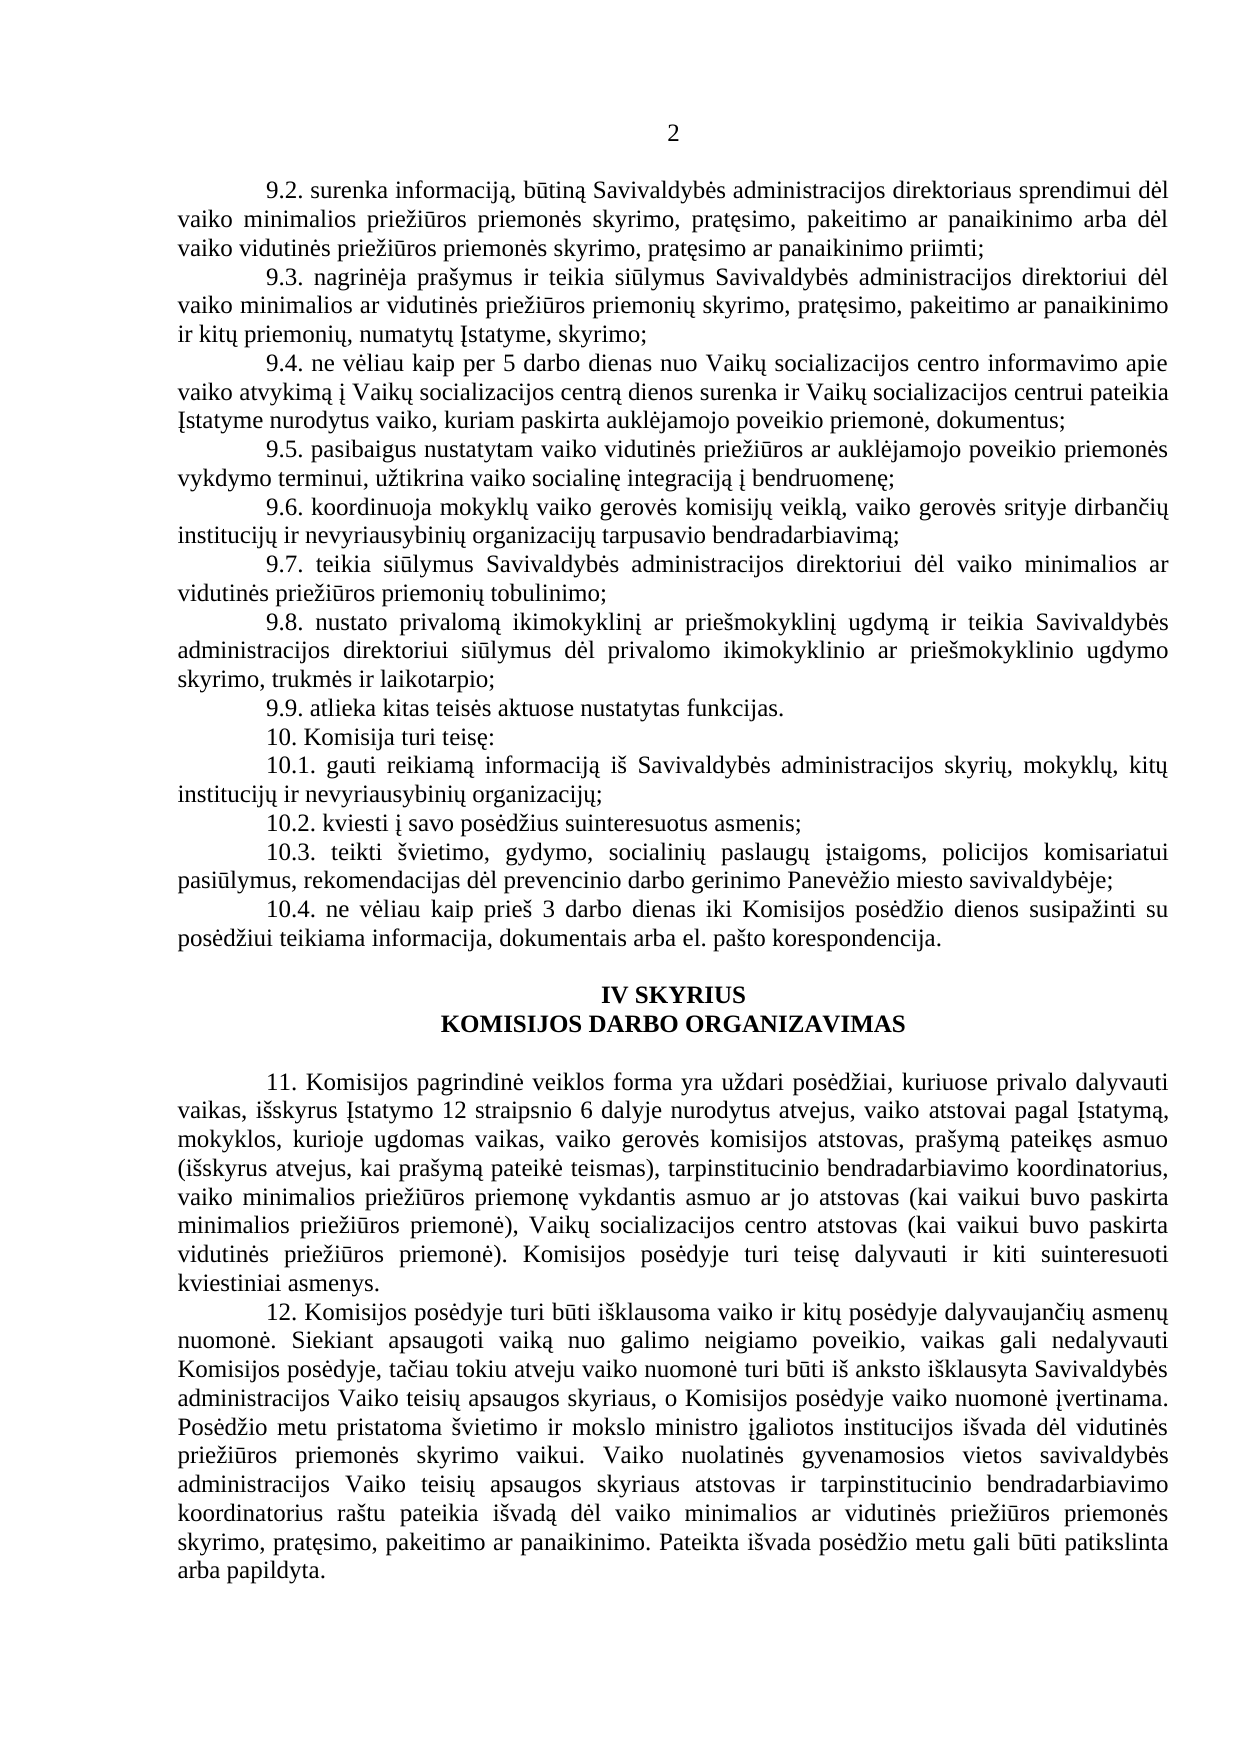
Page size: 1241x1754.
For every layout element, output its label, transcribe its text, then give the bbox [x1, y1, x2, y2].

text 11. Komisijos pagrindinė veiklos forma yra uždari posėdžiai, kuriuose privalo dalyvauti vaikas, išskyrus Įstatymo 12 straipsnio 6 dalyje nurodytus atvejus, vaiko atstovai pagal Įstatymą, mokyklos, kurioje ugdomas vaikas, vaiko gerovės komisijos atstovas, prašymą pateikęs asmuo (išskyrus atvejus, kai prašymą pateikė teismas), tarpinstitucinio bendradarbiavimo koordinatorius, vaiko minimalios priežiūros priemonę vykdantis asmuo ar jo atstovas (kai vaikui buvo paskirta minimalios priežiūros priemonė), Vaikų socializacijos centro atstovas (kai vaikui buvo paskirta vidutinės priežiūros priemonė). Komisijos posėdyje turi teisę dalyvauti ir kiti suinteresuoti kviestiniai asmenys. [177, 1067, 1169, 1297]
text 10.1. gauti reikiamą informaciją iš Savivaldybės administracijos skyrių, mokyklų, kitų institucijų ir nevyriausybinių organizacijų; [177, 751, 1169, 808]
text 9.4. ne vėliau kaip per 5 darbo dienas nuo Vaikų socializacijos centro informavimo apie vaiko atvykimą į Vaikų socializacijos centrą dienos surenka ir Vaikų socializacijos centrui pateikia Įstatyme nurodytus vaiko, kuriam paskirta auklėjamojo poveikio priemonė, dokumentus; [177, 348, 1169, 434]
text KOMISIJOS DARBO ORGANIZAVIMAS [177, 1009, 1169, 1038]
text 9.3. nagrinėja prašymus ir teikia siūlymus Savivaldybės administracijos direktoriui dėl vaiko minimalios ar vidutinės priežiūros priemonių skyrimo, pratęsimo, pakeitimo ar panaikinimo ir kitų priemonių, numatytų Įstatyme, skyrimo; [177, 262, 1169, 348]
text 10.2. kviesti į savo posėdžius suinteresuotus asmenis; [177, 808, 1169, 837]
text 9.9. atlieka kitas teisės aktuose nustatytas funkcijas. [177, 693, 1169, 722]
text 10. Komisija turi teisę: [177, 722, 1169, 751]
text 9.5. pasibaigus nustatytam vaiko vidutinės priežiūros ar auklėjamojo poveikio priemonės vykdymo terminui, užtikrina vaiko socialinę integraciją į bendruomenę; [177, 434, 1169, 492]
text 12. Komisijos posėdyje turi būti išklausoma vaiko ir kitų posėdyje dalyvaujančių asmenų nuomonė. Siekiant apsaugoti vaiką nuo galimo neigiamo poveikio, vaikas gali nedalyvauti Komisijos posėdyje, tačiau tokiu atveju vaiko nuomonė turi būti iš anksto išklausyta Savivaldybės administracijos Vaiko teisių apsaugos skyriaus, o Komisijos posėdyje vaiko nuomonė įvertinama. Posėdžio metu pristatoma švietimo ir mokslo ministro įgaliotos institucijos išvada dėl vidutinės priežiūros priemonės skyrimo vaikui. Vaiko nuolatinės gyvenamosios vietos savivaldybės administracijos Vaiko teisių apsaugos skyriaus atstovas ir tarpinstitucinio bendradarbiavimo koordinatorius raštu pateikia išvadą dėl vaiko minimalios ar vidutinės priežiūros priemonės skyrimo, pratęsimo, pakeitimo ar panaikinimo. Pateikta išvada posėdžio metu gali būti patikslinta arba papildyta. [177, 1297, 1169, 1584]
text 10.4. ne vėliau kaip prieš 3 darbo dienas iki Komisijos posėdžio dienos susipažinti su posėdžiui teikiama informacija, dokumentais arba el. pašto korespondencija. [177, 894, 1169, 952]
text 9.2. surenka informaciją, būtiną Savivaldybės administracijos direktoriaus sprendimui dėl vaiko minimalios priežiūros priemonės skyrimo, pratęsimo, pakeitimo ar panaikinimo arba dėl vaiko vidutinės priežiūros priemonės skyrimo, pratęsimo ar panaikinimo priimti; [177, 176, 1169, 262]
text 10.3. teikti švietimo, gydymo, socialinių paslaugų įstaigoms, policijos komisariatui pasiūlymus, rekomendacijas dėl prevencinio darbo gerinimo Panevėžio miesto savivaldybėje; [177, 837, 1169, 894]
text 9.7. teikia siūlymus Savivaldybės administracijos direktoriui dėl vaiko minimalios ar vidutinės priežiūros priemonių tobulinimo; [177, 549, 1169, 607]
text IV SKYRIUS [177, 981, 1169, 1009]
text 9.8. nustato privalomą ikimokyklinį ar priešmokyklinį ugdymą ir teikia Savivaldybės administracijos direktoriui siūlymus dėl privalomo ikimokyklinio ar priešmokyklinio ugdymo skyrimo, trukmės ir laikotarpio; [177, 607, 1169, 693]
text 9.6. koordinuoja mokyklų vaiko gerovės komisijų veiklą, vaiko gerovės srityje dirbančių institucijų ir nevyriausybinių organizacijų tarpusavio bendradarbiavimą; [177, 492, 1169, 549]
